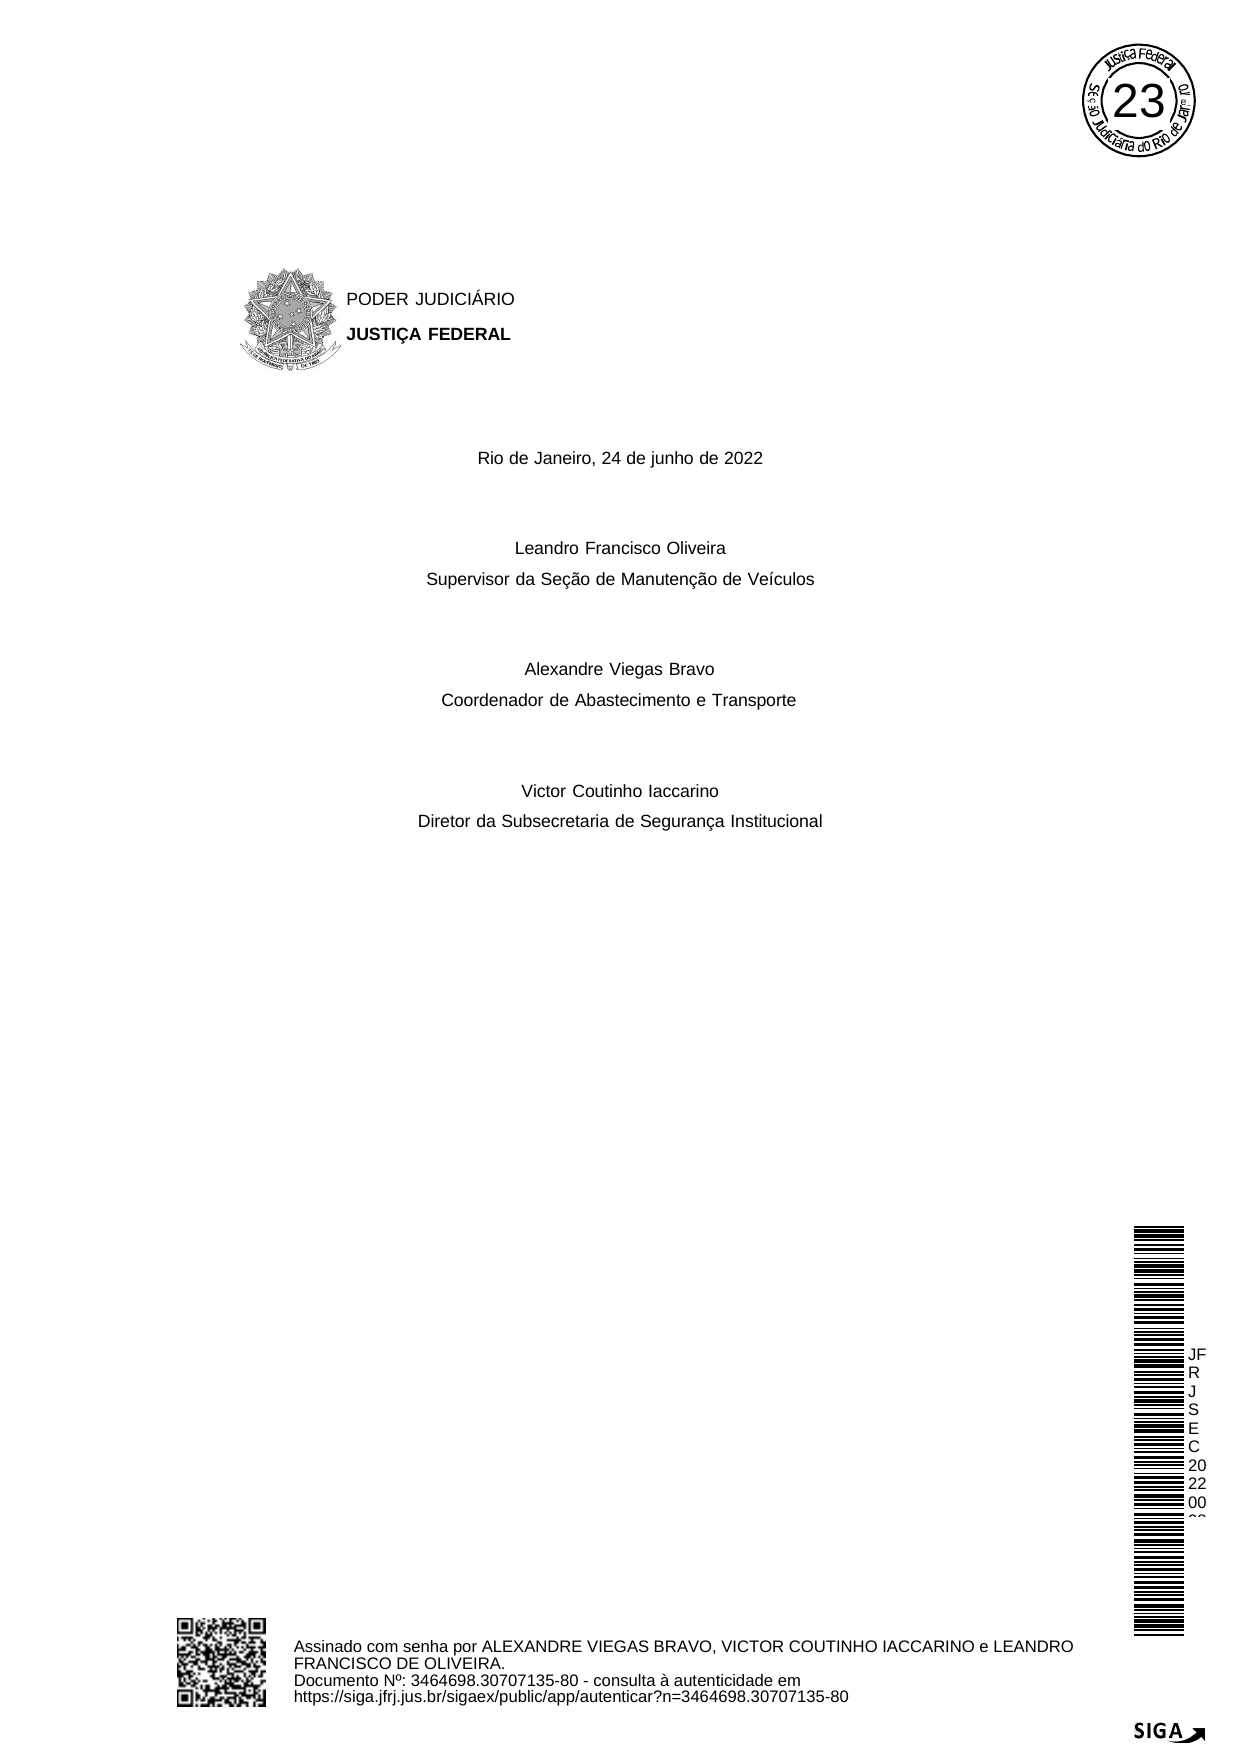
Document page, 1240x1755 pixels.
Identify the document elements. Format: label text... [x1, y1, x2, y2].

text Diretor da Subsecretaria de Segurança Institucional [416, 811, 824, 831]
text ç [1087, 98, 1099, 106]
text Rio de Janeiro, 24 de junho de 2022 [416, 447, 824, 468]
text JFRJSEC202200082A [1188, 1345, 1207, 1517]
text e [1180, 95, 1193, 105]
text Supervisor da Seção de Manutenção de Veículos [416, 568, 824, 589]
text Leandro Francisco Oliveira [416, 538, 824, 558]
text Victor Coutinho Iaccarino [416, 780, 824, 801]
text Alexandre Viegas Bravo Coordenador de Abastecimento e Transporte [441, 659, 799, 710]
